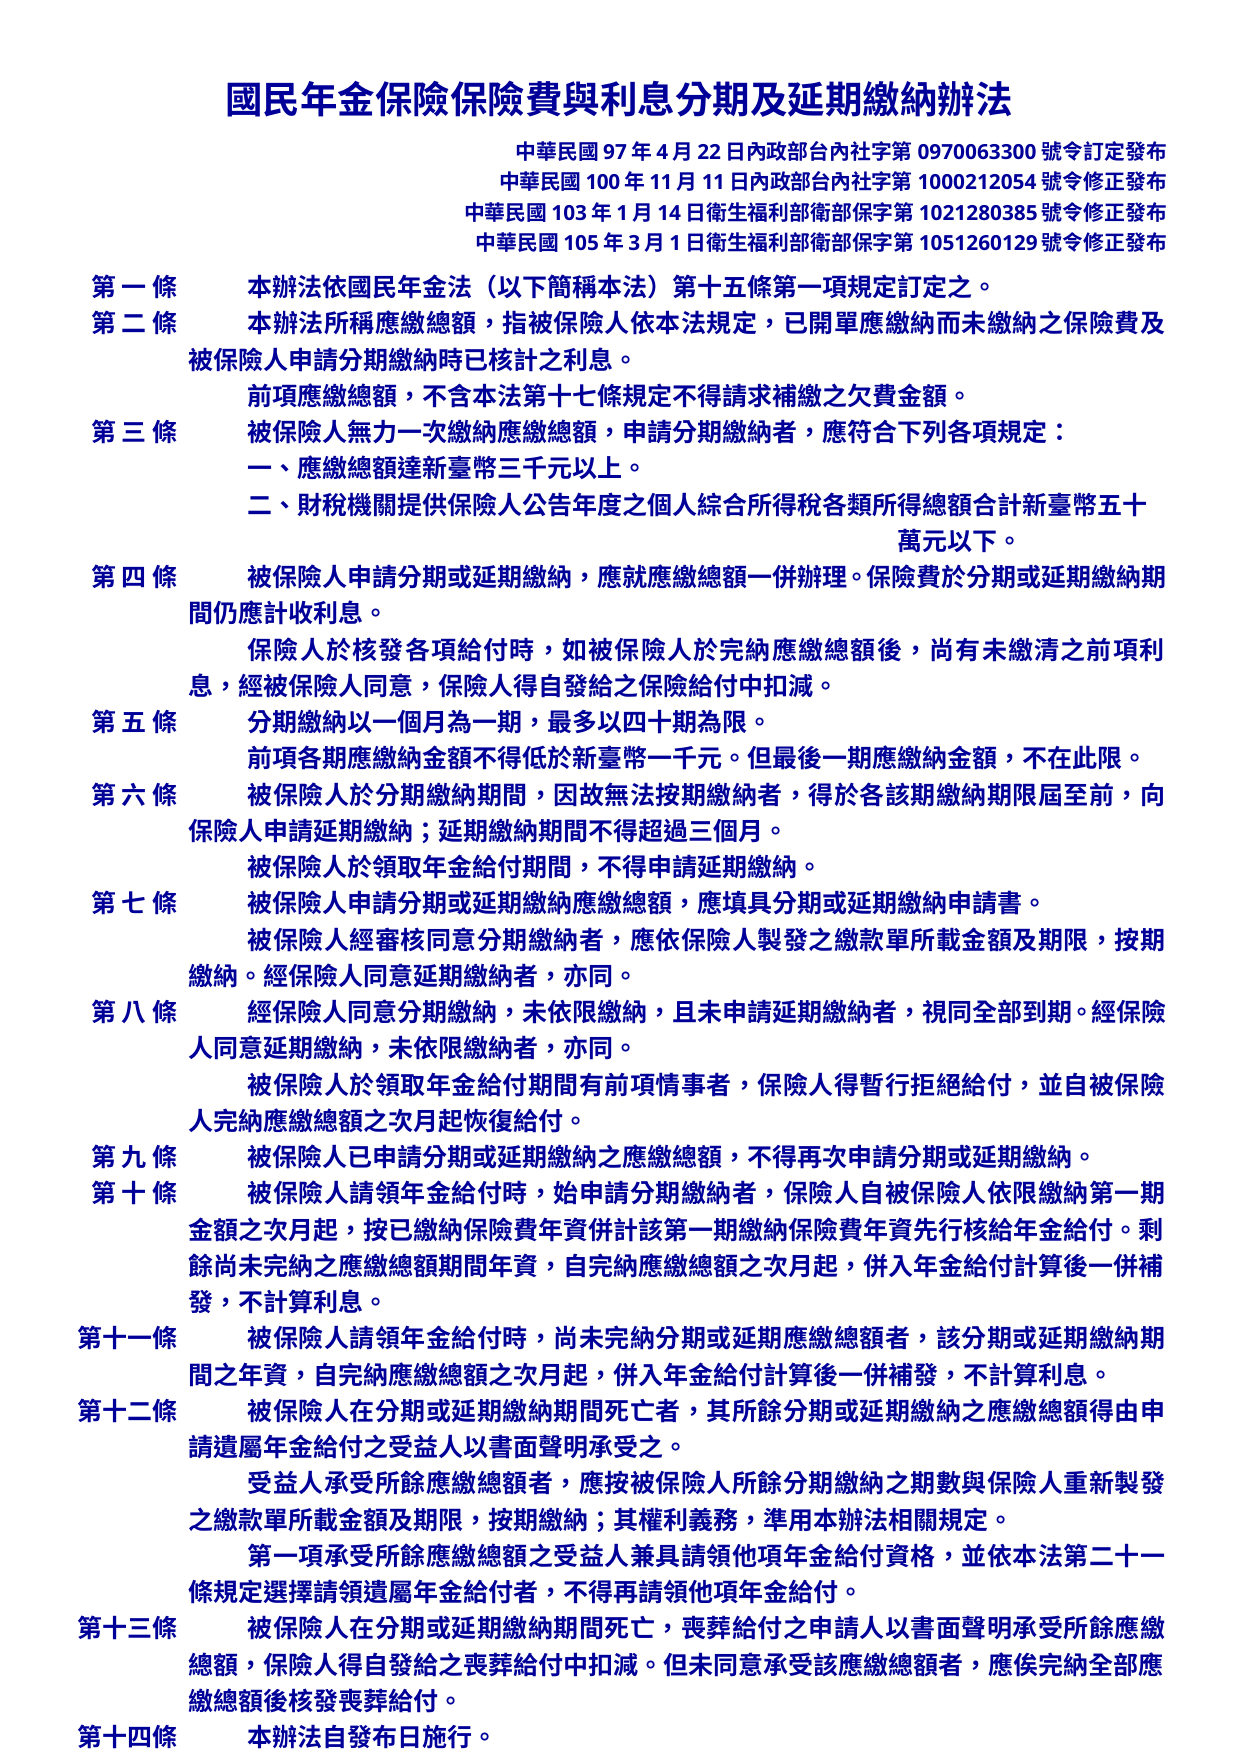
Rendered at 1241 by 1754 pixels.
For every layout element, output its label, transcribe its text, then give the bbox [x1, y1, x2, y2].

table_cell [59, 376, 188, 413]
table_cell 本辦法依國民年金法（以下簡稱本法）第十五條第一項規定訂定之。 [188, 268, 1178, 304]
table_cell 分期繳納以一個月為一期，最多以四十期為限。 [188, 703, 1178, 739]
table_cell 第 四 條 [59, 558, 188, 630]
table_cell 經保險人同意分期繳納，未依限繳納，且未申請延期繳納者，視同全部到期。經保險人同意延期繳納，未依限繳納者，亦同。 [188, 993, 1178, 1065]
table_cell 第十二條 [59, 1391, 188, 1464]
table_cell 受益人承受所餘應繳總額者，應按被保險人所餘分期繳納之期數與保險人重新製發之繳款單所載金額及期限，按期繳納；其權利義務，準用本辦法相關規定。 [188, 1464, 1178, 1536]
table_cell 第 五 條 [59, 703, 188, 775]
table_cell 被保險人請領年金給付時，始申請分期繳納者，保險人自被保險人依限繳納第一期金額之次月起，按已繳納保險費年資併計該第一期繳納保險費年資先行核給年金給付。剩餘尚未完納之應繳總額期間年資，自完納應繳總額之次月起，併入年金給付計算後一併補發，不計算利息。 [188, 1174, 1178, 1319]
table_cell 本辦法自發布日施行。 [188, 1718, 1178, 1754]
table_cell 被保險人申請分期或延期繳納，應就應繳總額一併辦理。保險費於分期或延期繳納期間仍應計收利息。 [188, 558, 1178, 630]
table_cell 保險人於核發各項給付時，如被保險人於完納應繳總額後，尚有未繳清之前項利息，經被保險人同意，保險人得自發給之保險給付中扣減。 [188, 630, 1178, 703]
table_cell 第 十 條 [59, 1174, 188, 1319]
table_cell 被保險人在分期或延期繳納期間死亡，喪葬給付之申請人以書面聲明承受所餘應繳總額，保險人得自發給之喪葬給付中扣減。但未同意承受該應繳總額者，應俟完納全部應繳總額後核發喪葬給付。 [188, 1609, 1178, 1718]
table_cell 第 六 條 [59, 775, 188, 848]
table_cell 第 三 條 [59, 413, 188, 558]
table_cell 被保險人申請分期或延期繳納應繳總額，應填具分期或延期繳納申請書。 [188, 884, 1178, 920]
table_cell 中華民國97年4月22日內政部台內社字第 0970063300 號令訂定發布 中華民國100年11月11日內政部台內社字第 1000212054 號令修正發布 中華民國103年1月14日衛生福利部衛部保字第1021280385號令修正發布 中華民國105年3月1日衛生福利部衛部保字第1051260129號令修正發布 [59, 124, 1178, 268]
table_cell [59, 630, 188, 703]
table_cell [59, 1065, 188, 1138]
table_cell 第 二 條 [59, 304, 188, 376]
table_header 國民年金保險保險費與利息分期及延期繳納辦法 [59, 70, 1178, 124]
table_cell [59, 920, 188, 993]
table_cell 前項應繳總額，不含本法第十七條規定不得請求補繳之欠費金額。 [188, 376, 1178, 413]
table_cell 第十一條 [59, 1319, 188, 1391]
table_cell 被保險人在分期或延期繳納期間死亡者，其所餘分期或延期繳納之應繳總額得由申請遺屬年金給付之受益人以書面聲明承受之。 [188, 1391, 1178, 1464]
table_cell 第十三條 [59, 1609, 188, 1718]
table_cell 第 七 條 [59, 884, 188, 920]
table_cell 第 一 條 [59, 268, 188, 304]
table_cell 被保險人於領取年金給付期間，不得申請延期繳納。 [188, 848, 1178, 884]
table_cell 被保險人於分期繳納期間，因故無法按期繳納者，得於各該期繳納期限屆至前，向保險人申請延期繳納；延期繳納期間不得超過三個月。 [188, 775, 1178, 848]
table_cell 前項各期應繳納金額不得低於新臺幣一千元。但最後一期應繳納金額，不在此限。 [188, 739, 1178, 775]
table_cell [59, 1464, 188, 1536]
table_cell 被保險人經審核同意分期繳納者，應依保險人製發之繳款單所載金額及期限，按期繳納。經保險人同意延期繳納者，亦同。 [188, 920, 1178, 993]
table_cell 第十四條 [59, 1718, 188, 1754]
table_cell 第一項承受所餘應繳總額之受益人兼具請領他項年金給付資格，並依本法第二十一條規定選擇請領遺屬年金給付者，不得再請領他項年金給付。 [188, 1536, 1178, 1609]
table_cell 被保險人已申請分期或延期繳納之應繳總額，不得再次申請分期或延期繳納。 [188, 1138, 1178, 1174]
table_cell 被保險人於領取年金給付期間有前項情事者，保險人得暫行拒絕給付，並自被保險人完納應繳總額之次月起恢復給付。 [188, 1065, 1178, 1138]
table_cell [59, 1536, 188, 1609]
table_cell 第 九 條 [59, 1138, 188, 1174]
table_cell [59, 848, 188, 884]
table_cell 本辦法所稱應繳總額，指被保險人依本法規定，已開單應繳納而未繳納之保險費及被保險人申請分期繳納時已核計之利息。 [188, 304, 1178, 376]
table_cell 被保險人無力一次繳納應繳總額，申請分期繳納者，應符合下列各項規定： 一、應繳總額達新臺幣三千元以上。 二、財稅機關提供保險人公告年度之個人綜合所得稅各類所得總額合計新臺幣五十 萬元以下。 [188, 413, 1178, 558]
table_cell 被保險人請領年金給付時，尚未完納分期或延期應繳總額者，該分期或延期繳納期間之年資，自完納應繳總額之次月起，併入年金給付計算後一併補發，不計算利息。 [188, 1319, 1178, 1391]
table_cell 第 八 條 [59, 993, 188, 1065]
